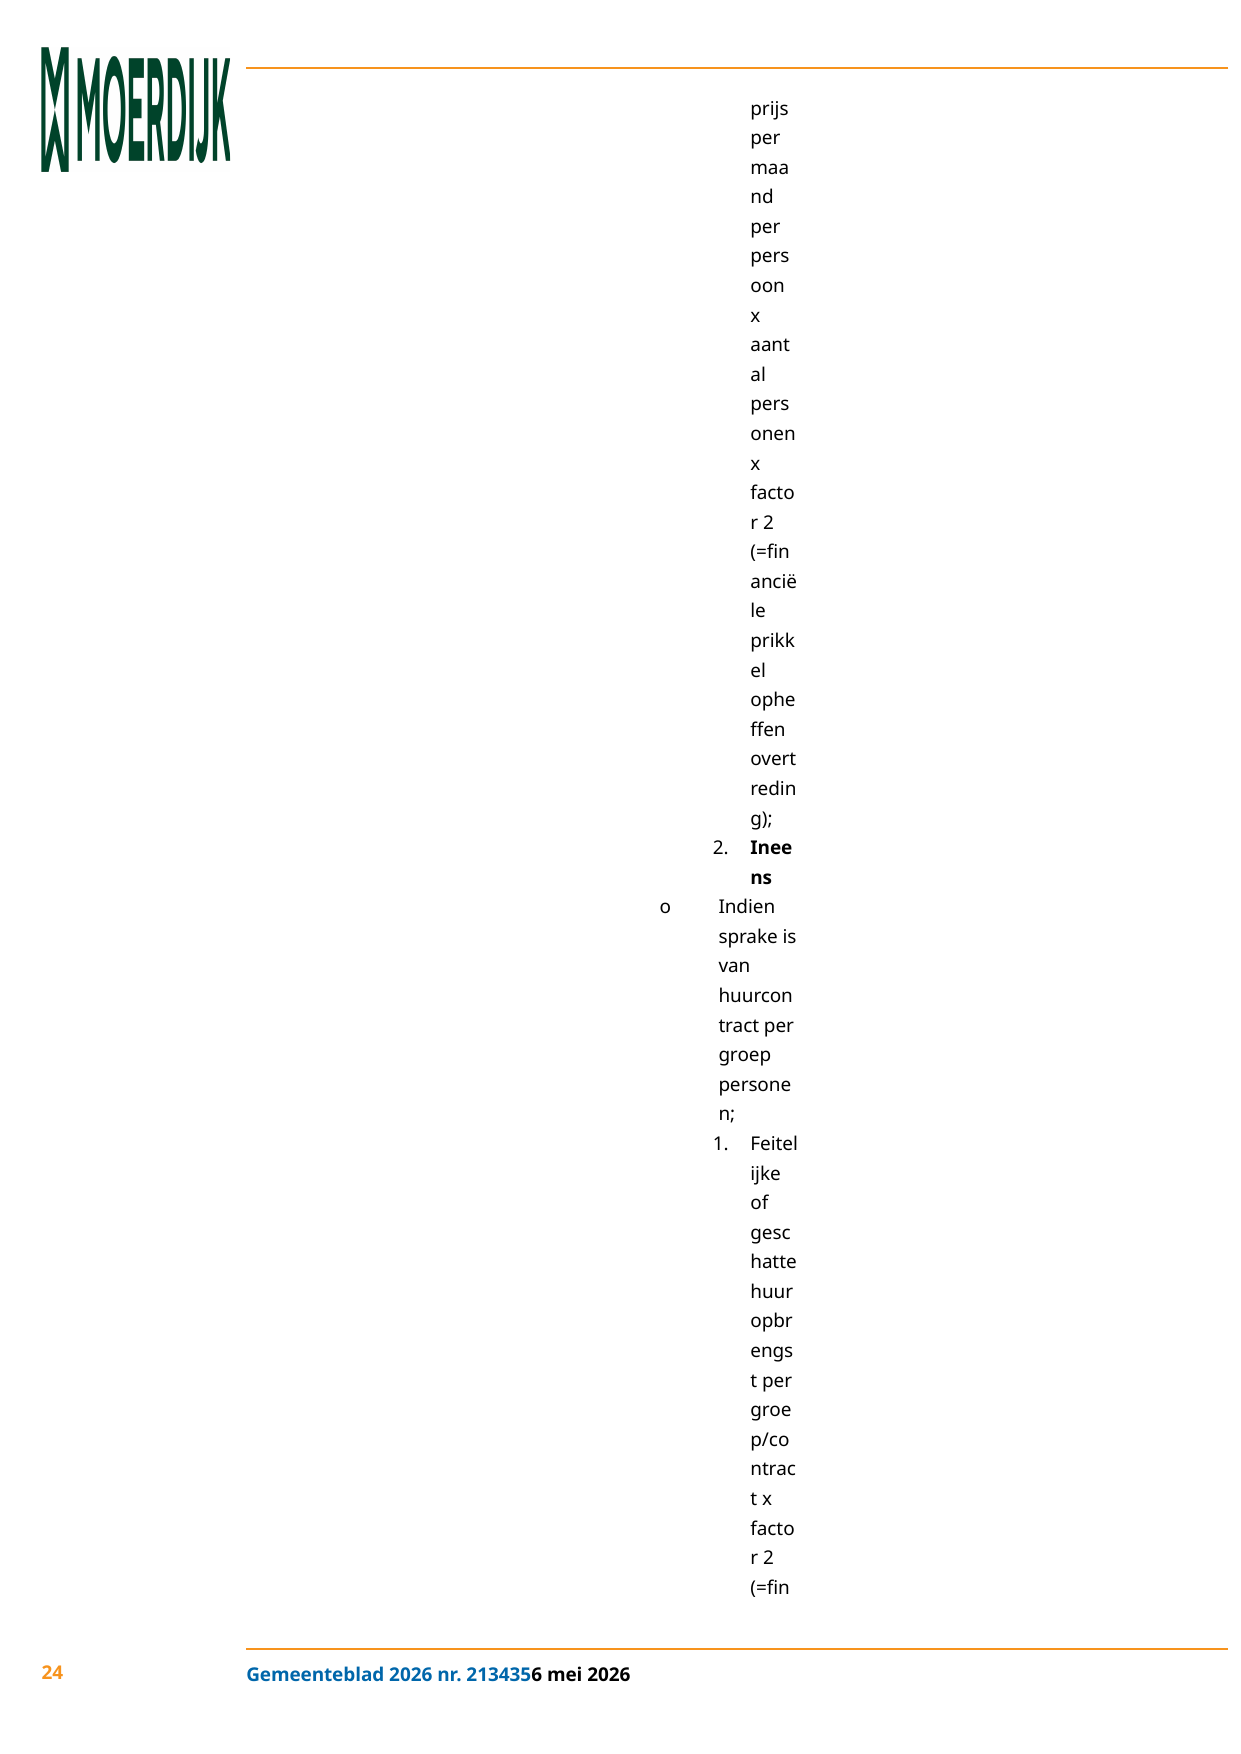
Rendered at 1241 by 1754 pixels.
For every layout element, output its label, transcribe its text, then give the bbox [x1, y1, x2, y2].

picture [41, 47, 231, 172]
table_cell [248, 95, 424, 1600]
table_cell [975, 95, 1152, 1600]
table_cell prijs per maand per persoon x aantal personen x factor 2 (=financiële prikkel opheffen overtreding); Ineens Indien sprake is van huurcontract per groep personen; Feitelijke of geschatte huuropbrengst per groep/contract x factor 2 (=fin [600, 95, 799, 1600]
table_cell [799, 95, 975, 1600]
table_cell [424, 95, 600, 1600]
